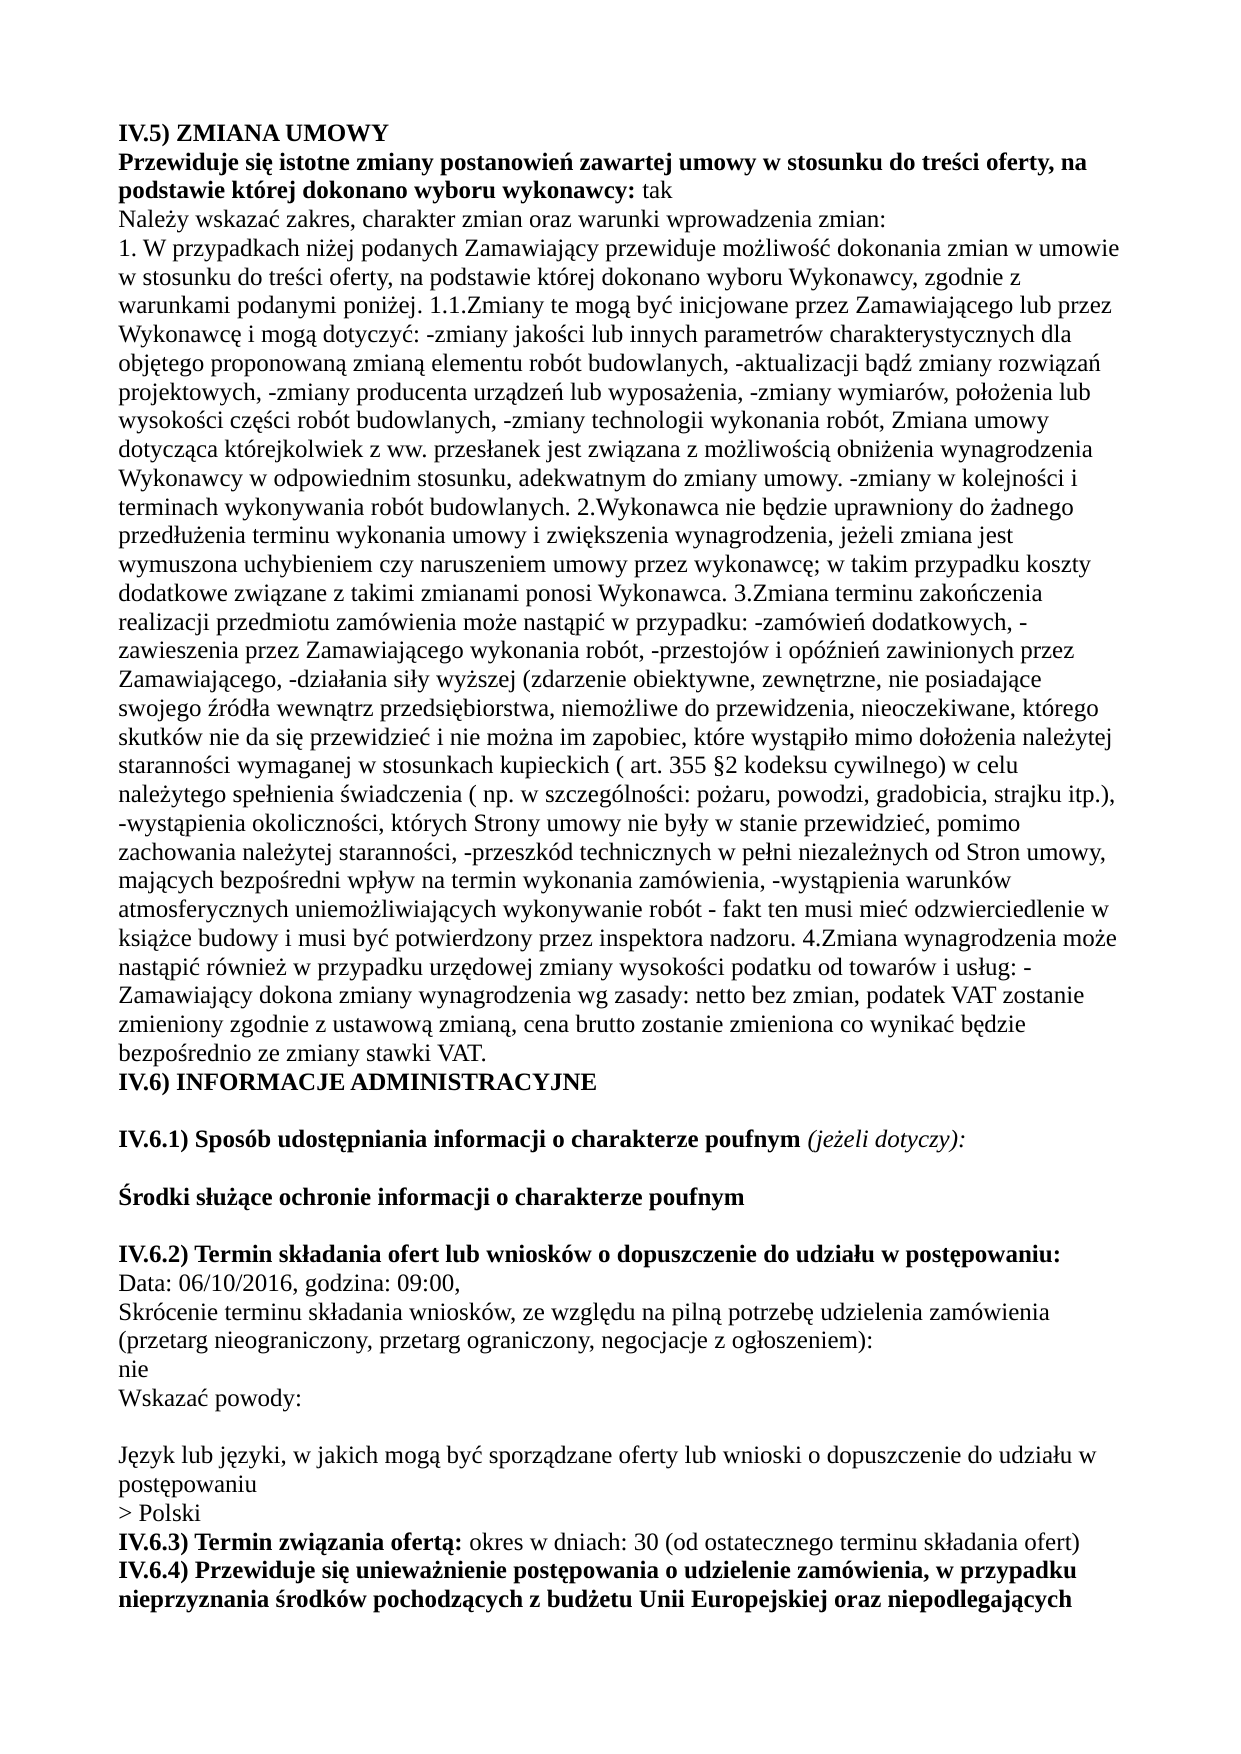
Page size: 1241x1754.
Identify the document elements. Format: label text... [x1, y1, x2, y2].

text IV.5) ZMIANA UMOWY Przewiduje się istotne zmiany postanowień zawartej umowy w stosunku do treści oferty, na podstawie której dokonano wyboru wykonawcy: tak Należy wskazać zakres, charakter zmian oraz warunki wprowadzenia zmian: 1. W przypadkach niżej podanych Zamawiający przewiduje możliwość dokonania zmian w umowie w stosunku do treści oferty, na podstawie której dokonano wyboru Wykonawcy, zgodnie z warunkami podanymi poniżej. 1.1.Zmiany te mogą być inicjowane przez Zamawiającego lub przez Wykonawcę i mogą dotyczyć: -zmiany jakości lub innych parametrów charakterystycznych dla objętego proponowaną zmianą elementu robót budowlanych, -aktualizacji bądź zmiany rozwiązań projektowych, -zmiany producenta urządzeń lub wyposażenia, -zmiany wymiarów, położenia lub wysokości części robót budowlanych, -zmiany technologii wykonania robót, Zmiana umowy dotycząca którejkolwiek z ww. przesłanek jest związana z możliwością obniżenia wynagrodzenia Wykonawcy w odpowiednim stosunku, adekwatnym do zmiany umowy. -zmiany w kolejności i terminach wykonywania robót budowlanych. 2.Wykonawca nie będzie uprawniony do żadnego przedłużenia terminu wykonania umowy i zwiększenia wynagrodzenia, jeżeli zmiana jest wymuszona uchybieniem czy naruszeniem umowy przez wykonawcę; w takim przypadku koszty dodatkowe związane z takimi zmianami ponosi Wykonawca. 3.Zmiana terminu zakończenia realizacji przedmiotu zamówienia może nastąpić w przypadku: -zamówień dodatkowych, -zawieszenia przez Zamawiającego wykonania robót, -przestojów i opóźnień zawinionych przez Zamawiającego, -działania siły wyższej (zdarzenie obiektywne, zewnętrzne, nie posiadające swojego źródła wewnątrz przedsiębiorstwa, niemożliwe do przewidzenia, nieoczekiwane, którego skutków nie da się przewidzieć i nie można im zapobiec, które wystąpiło mimo dołożenia należytej staranności wymaganej w stosunkach kupieckich ( art. 355 §2 kodeksu cywilnego) w celu należytego spełnienia świadczenia ( np. w szczególności: pożaru, powodzi, gradobicia, strajku itp.), -wystąpienia okoliczności, których Strony umowy nie były w stanie przewidzieć, pomimo zachowania należytej staranności, -przeszkód technicznych w pełni niezależnych od Stron umowy, mających bezpośredni wpływ na termin wykonania zamówienia, -wystąpienia warunków atmosferycznych uniemożliwiających wykonywanie robót - fakt ten musi mieć odzwierciedlenie w książce budowy i musi być potwierdzony przez inspektora nadzoru. 4.Zmiana wynagrodzenia może nastąpić również w przypadku urzędowej zmiany wysokości podatku od towarów i usług: -Zamawiający dokona zmiany wynagrodzenia wg zasady: netto bez zmian, podatek VAT zostanie zmieniony zgodnie z ustawową zmianą, cena brutto zostanie zmieniona co wynikać będzie bezpośrednio ze zmiany stawki VAT. IV.6) INFORMACJE ADMINISTRACYJNE IV.6.1) Sposób udostępniania informacji o charakterze poufnym (jeżeli dotyczy): Środki służące ochronie informacji o charakterze poufnym IV.6.2) Termin składania ofert lub wniosków o dopuszczenie do udziału w postępowaniu: Data: 06/10/2016, godzina: 09:00, Skrócenie terminu składania wniosków, ze względu na pilną potrzebę udzielenia zamówienia (przetarg nieograniczony, przetarg ograniczony, negocjacje z ogłoszeniem): nie Wskazać powody: Język lub języki, w jakich mogą być sporządzane oferty lub wnioski o dopuszczenie do udziału w postępowaniu > Polski IV.6.3) Termin związania ofertą: okres w dniach: 30 (od ostatecznego terminu składania ofert) IV.6.4) Przewiduje się unieważnienie postępowania o udzielenie zamówienia, w przypadku nieprzyznania środków pochodzących z budżetu Unii Europejskiej oraz niepodlegających [118, 118, 1122, 1613]
